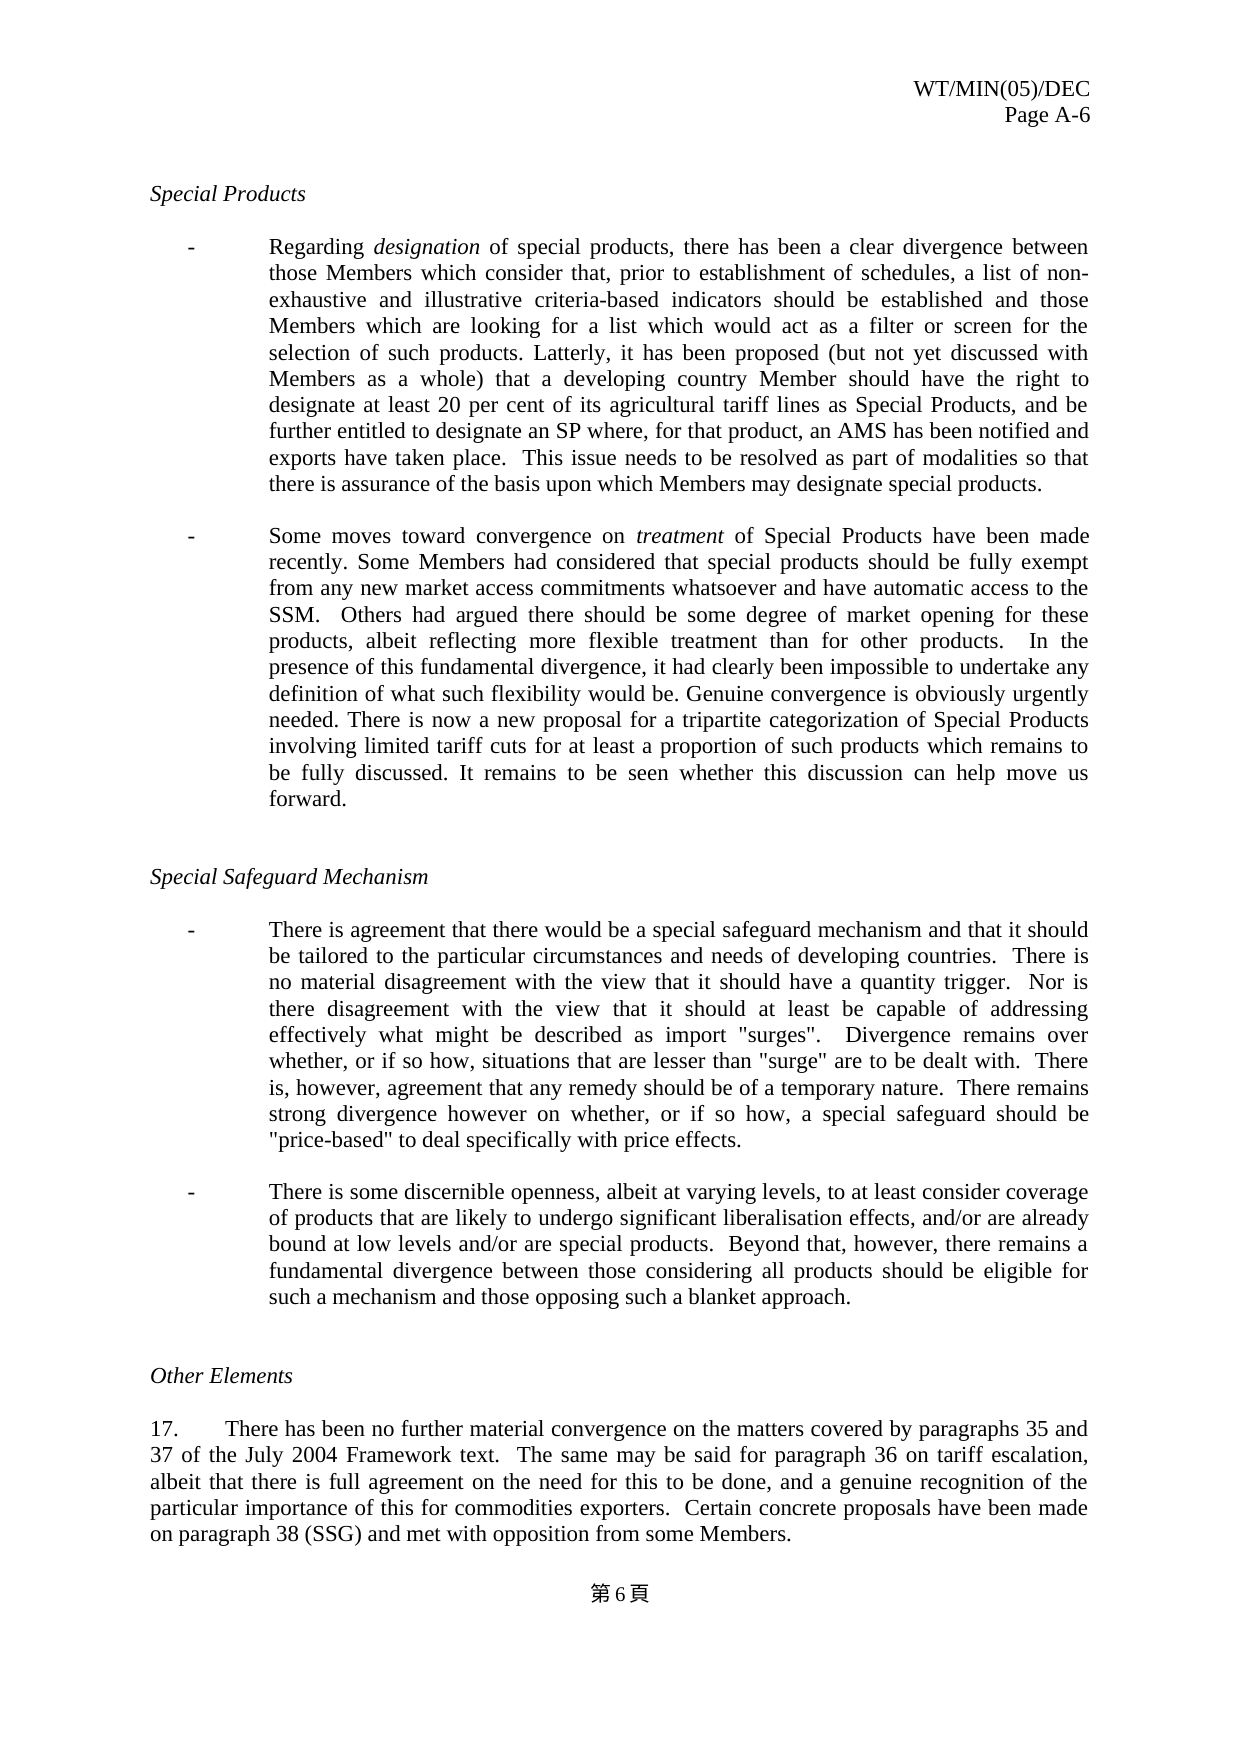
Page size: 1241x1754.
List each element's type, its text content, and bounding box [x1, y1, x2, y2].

list Some moves toward convergence on treatment of Special Products have been made recently. Some Members had considered that special products should be fully exempt from any new market access commitments whatsoever and have automatic access to the SSM. Others had argued there should be some degree of market opening for these products, albeit reflecting more flexible treatment than for other products. In the presence of this fundamental divergence, it had clearly been impossible to undertake any definition of what such flexibility would be. Genuine convergence is obviously urgently needed. There is now a new proposal for a tripartite categorization of Special Products involving limited tariff cuts for at least a proportion of such products which remains to be fully discussed. It remains to be seen whether this discussion can help move us forward. [187, 522, 1090, 812]
text Other Elements [150, 1362, 1090, 1389]
text Special Products [150, 180, 1090, 207]
list Regarding designation of special products, there has been a clear divergence between those Members which consider that, prior to establishment of schedules, a list of non-exhaustive and illustrative criteria-based indicators should be established and those Members which are looking for a list which would act as a filter or screen for the selection of such products. Latterly, it has been proposed (but not yet discussed with Members as a whole) that a developing country Member should have the right to designate at least 20 per cent of its agricultural tariff lines as Special Products, and be further entitled to designate an SP where, for that product, an AMS has been notified and exports have taken place. This issue needs to be resolved as part of modalities so that there is assurance of the basis upon which Members may designate special products. [187, 233, 1090, 497]
text Special Safeguard Mechanism [150, 863, 1090, 889]
text 17. There has been no further material convergence on the matters covered by paragraphs 35 and 37 of the July 2004 Framework text. The same may be said for paragraph 36 on tariff escalation, albeit that there is full agreement on the need for this to be done, and a genuine recognition of the particular importance of this for commodities exporters. Certain concrete proposals have been made on paragraph 38 (SSG) and met with opposition from some Members. [150, 1415, 1090, 1547]
list There is some discernible openness, albeit at varying levels, to at least consider coverage of products that are likely to undergo significant liberalisation effects, and/or are already bound at low levels and/or are special products. Beyond that, however, there remains a fundamental divergence between those considering all products should be eligible for such a mechanism and those opposing such a blanket approach. [187, 1178, 1090, 1309]
list There is agreement that there would be a special safeguard mechanism and that it should be tailored to the particular circumstances and needs of developing countries. There is no material disagreement with the view that it should have a quantity trigger. Nor is there disagreement with the view that it should at least be capable of addressing effectively what might be described as import "surges". Divergence remains over whether, or if so how, situations that are lesser than "surge" are to be dealt with. There is, however, agreement that any remedy should be of a temporary nature. There remains strong divergence however on whether, or if so how, a special safeguard should be "price-based" to deal specifically with price effects. [187, 916, 1090, 1153]
